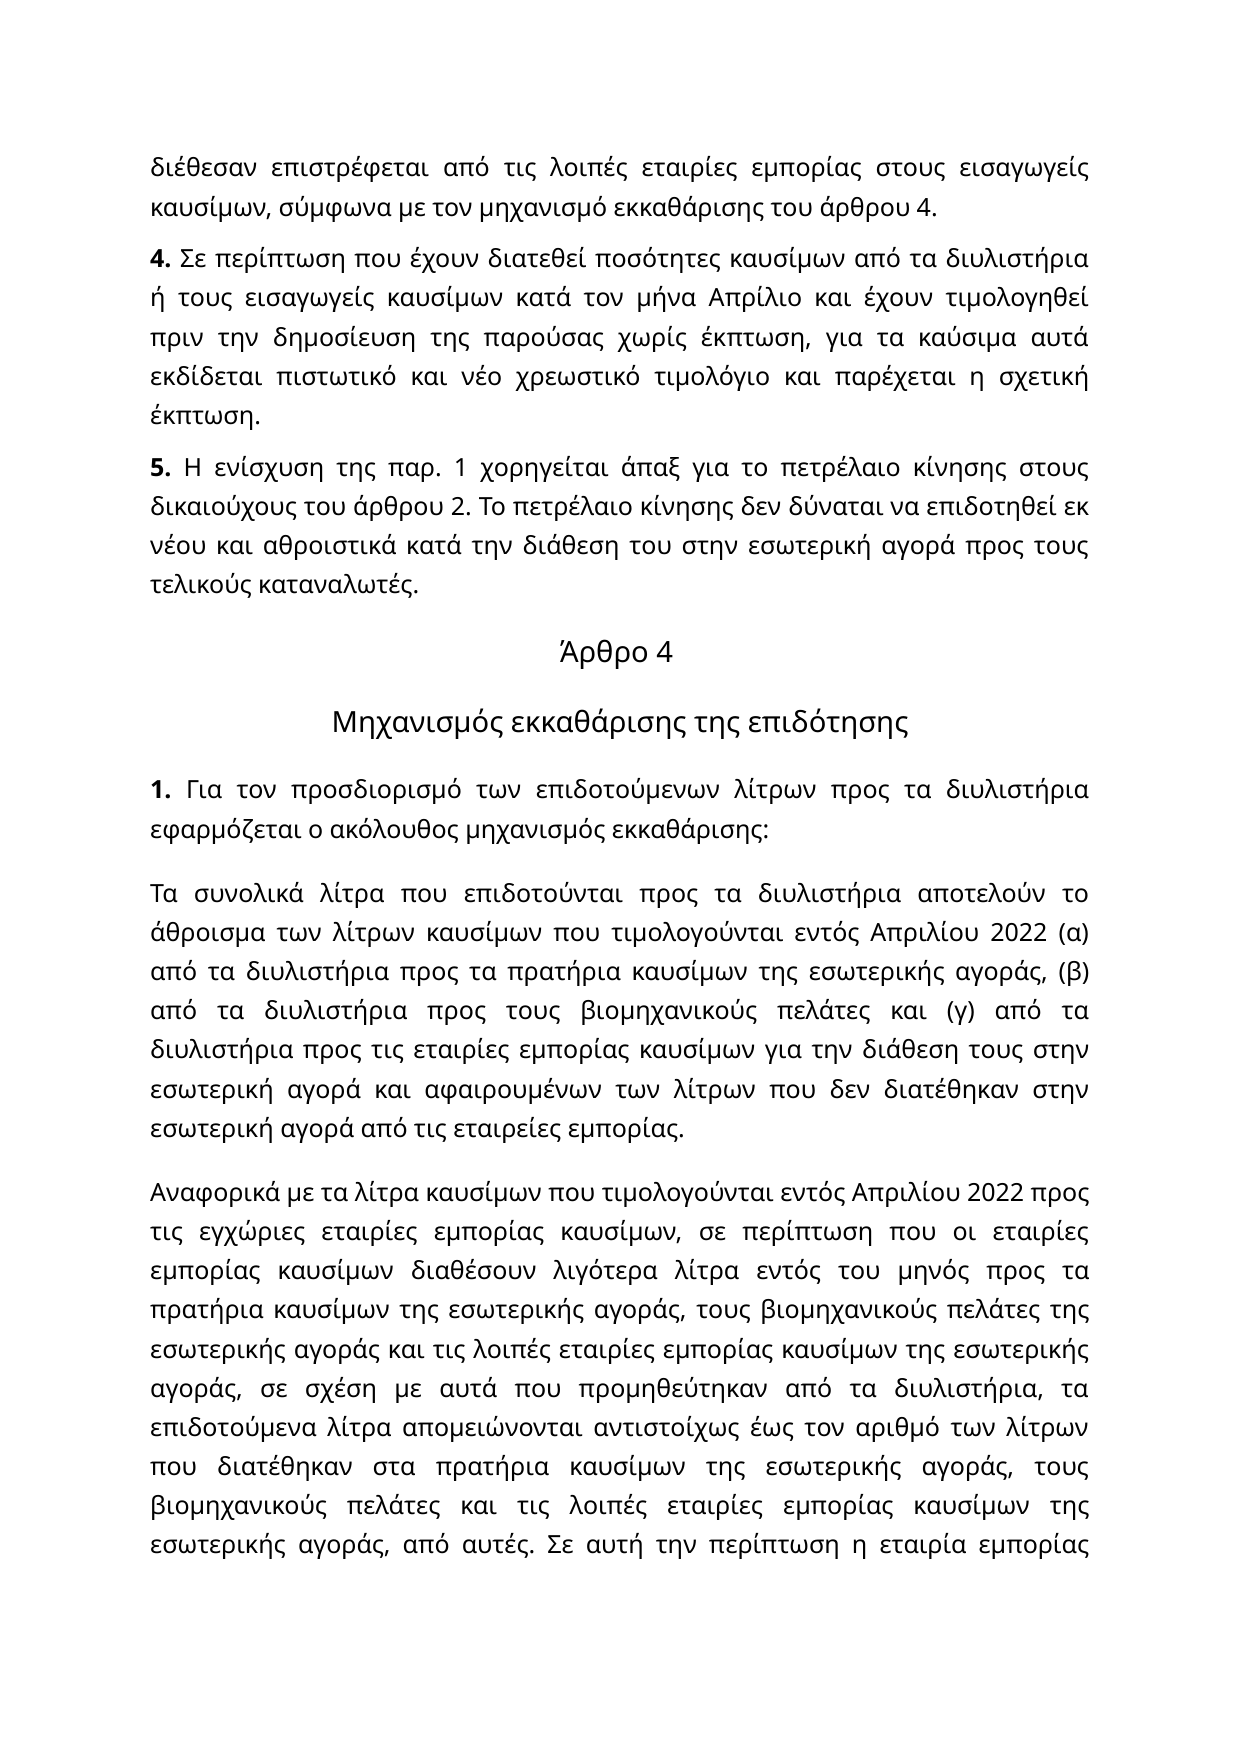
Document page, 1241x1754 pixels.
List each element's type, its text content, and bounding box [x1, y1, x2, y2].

text 1. Για τον προσδιορισμό των επιδοτούμενων λίτρων προς τα διυλιστήρια εφαρμόζεται ο ακόλουθος μηχανισμός εκκαθάρισης: [150, 772, 1090, 845]
text 5. Η ενίσχυση της παρ. 1 χορηγείται άπαξ για το πετρέλαιο κίνησης στους δικαιούχους του άρθρου 2. Το πετρέλαιο κίνησης δεν δύναται να επιδοτηθεί εκ νέου και αθροιστικά κατά την διάθεση του στην εσωτερική αγορά προς τους τελικούς καταναλωτές. [150, 449, 1090, 601]
subtitle Άρθρο 4 [150, 631, 1090, 671]
subtitle Μηχανισμός εκκαθάρισης της επιδότησης [150, 701, 1090, 741]
text Αναφορικά με τα λίτρα καυσίμων που τιμολογούνται εντός Απριλίου 2022 προς τις εγχώριες εταιρίες εμπορίας καυσίμων, σε περίπτωση που οι εταιρίες εμπορίας καυσίμων διαθέσουν λιγότερα λίτρα εντός του μηνός προς τα πρατήρια καυσίμων της εσωτερικής αγοράς, τους βιομηχανικούς πελάτες της εσωτερικής αγοράς και τις λοιπές εταιρίες εμπορίας καυσίμων της εσωτερικής αγοράς, σε σχέση με αυτά που προμηθεύτηκαν από τα διυλιστήρια, τα επιδοτούμενα λίτρα απομειώνονται αντιστοίχως έως τον αριθμό των λίτρων που διατέθηκαν στα πρατήρια καυσίμων της εσωτερικής αγοράς, τους βιομηχανικούς πελάτες και τις λοιπές εταιρίες εμπορίας καυσίμων της εσωτερικής αγοράς, από αυτές. Σε αυτή την περίπτωση η εταιρία εμπορίας [150, 1174, 1090, 1561]
text διέθεσαν επιστρέφεται από τις λοιπές εταιρίες εμπορίας στους εισαγωγείς καυσίμων, σύμφωνα με τον μηχανισμό εκκαθάρισης του άρθρου 4. [150, 150, 1090, 223]
text Τα συνολικά λίτρα που επιδοτούνται προς τα διυλιστήρια αποτελούν το άθροισμα των λίτρων καυσίμων που τιμολογούνται εντός Απριλίου 2022 (α) από τα διυλιστήρια προς τα πρατήρια καυσίμων της εσωτερικής αγοράς, (β) από τα διυλιστήρια προς τους βιομηχανικούς πελάτες και (γ) από τα διυλιστήρια προς τις εταιρίες εμπορίας καυσίμων για την διάθεση τους στην εσωτερική αγορά και αφαιρουμένων των λίτρων που δεν διατέθηκαν στην εσωτερική αγορά από τις εταιρείες εμπορίας. [150, 875, 1090, 1144]
text 4. Σε περίπτωση που έχουν διατεθεί ποσότητες καυσίμων από τα διυλιστήρια ή τους εισαγωγείς καυσίμων κατά τον μήνα Απρίλιο και έχουν τιμολογηθεί πριν την δημοσίευση της παρούσας χωρίς έκπτωση, για τα καύσιμα αυτά εκδίδεται πιστωτικό και νέο χρεωστικό τιμολόγιο και παρέχεται η σχετική έκπτωση. [150, 241, 1090, 432]
